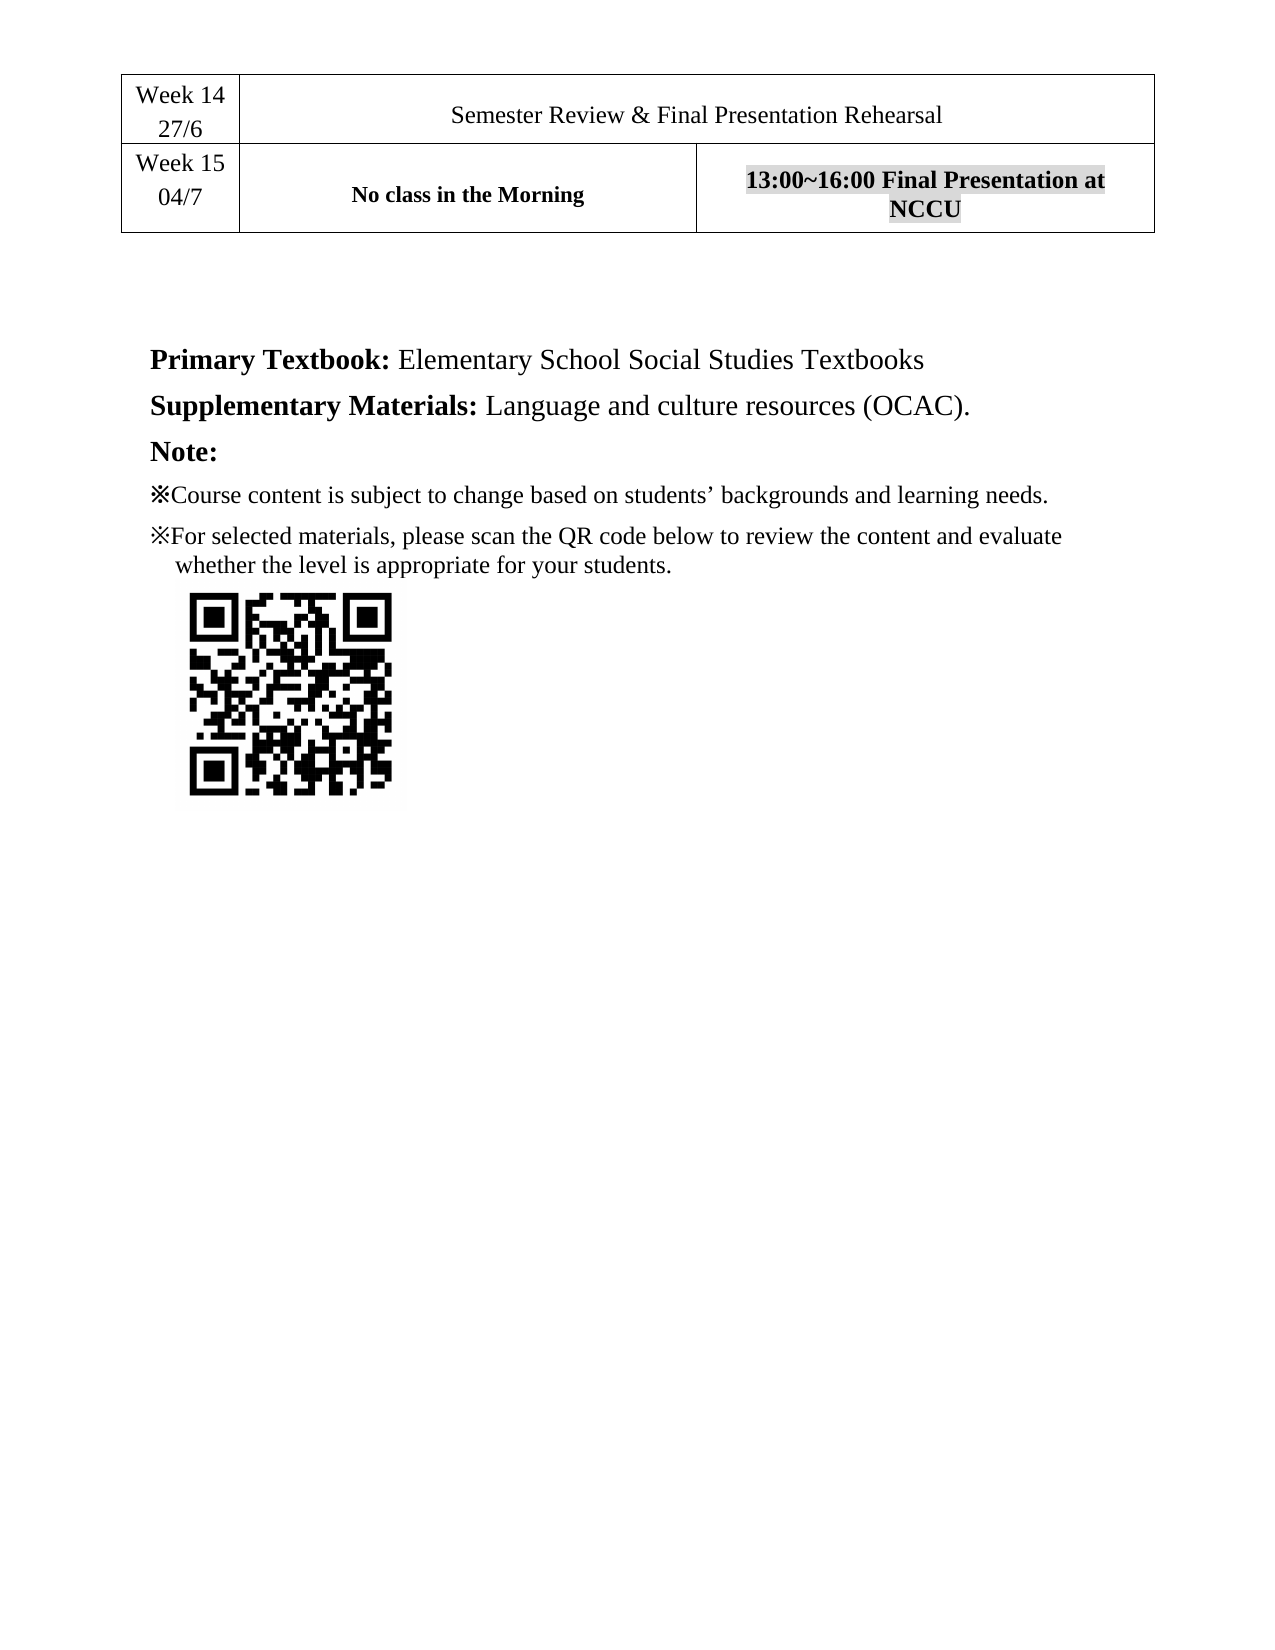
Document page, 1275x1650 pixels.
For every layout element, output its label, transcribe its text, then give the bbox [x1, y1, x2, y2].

table_cell Week 15 04/7 [122, 144, 239, 232]
text Supplementary Materials: Language and culture resources (OCAC). [150, 388, 1125, 421]
table_cell 13:00~16:00 Final Presentation at NCCU [697, 144, 1154, 232]
table_cell Semester Review & Final Presentation Rehearsal [240, 75, 1154, 142]
text ※For selected materials, please scan the QR code below to review the content and evaluate whether the level is appropriate for your students. [150, 521, 1125, 811]
table_cell No class in the Morning [240, 144, 696, 232]
text Primary Textbook: Elementary School Social Studies Textbooks [150, 342, 1125, 375]
table_cell Week 14 27/6 [122, 75, 239, 142]
text ※Course content is subject to change based on students’ backgrounds and learning needs. [150, 480, 1125, 509]
text Note: [150, 434, 1125, 467]
